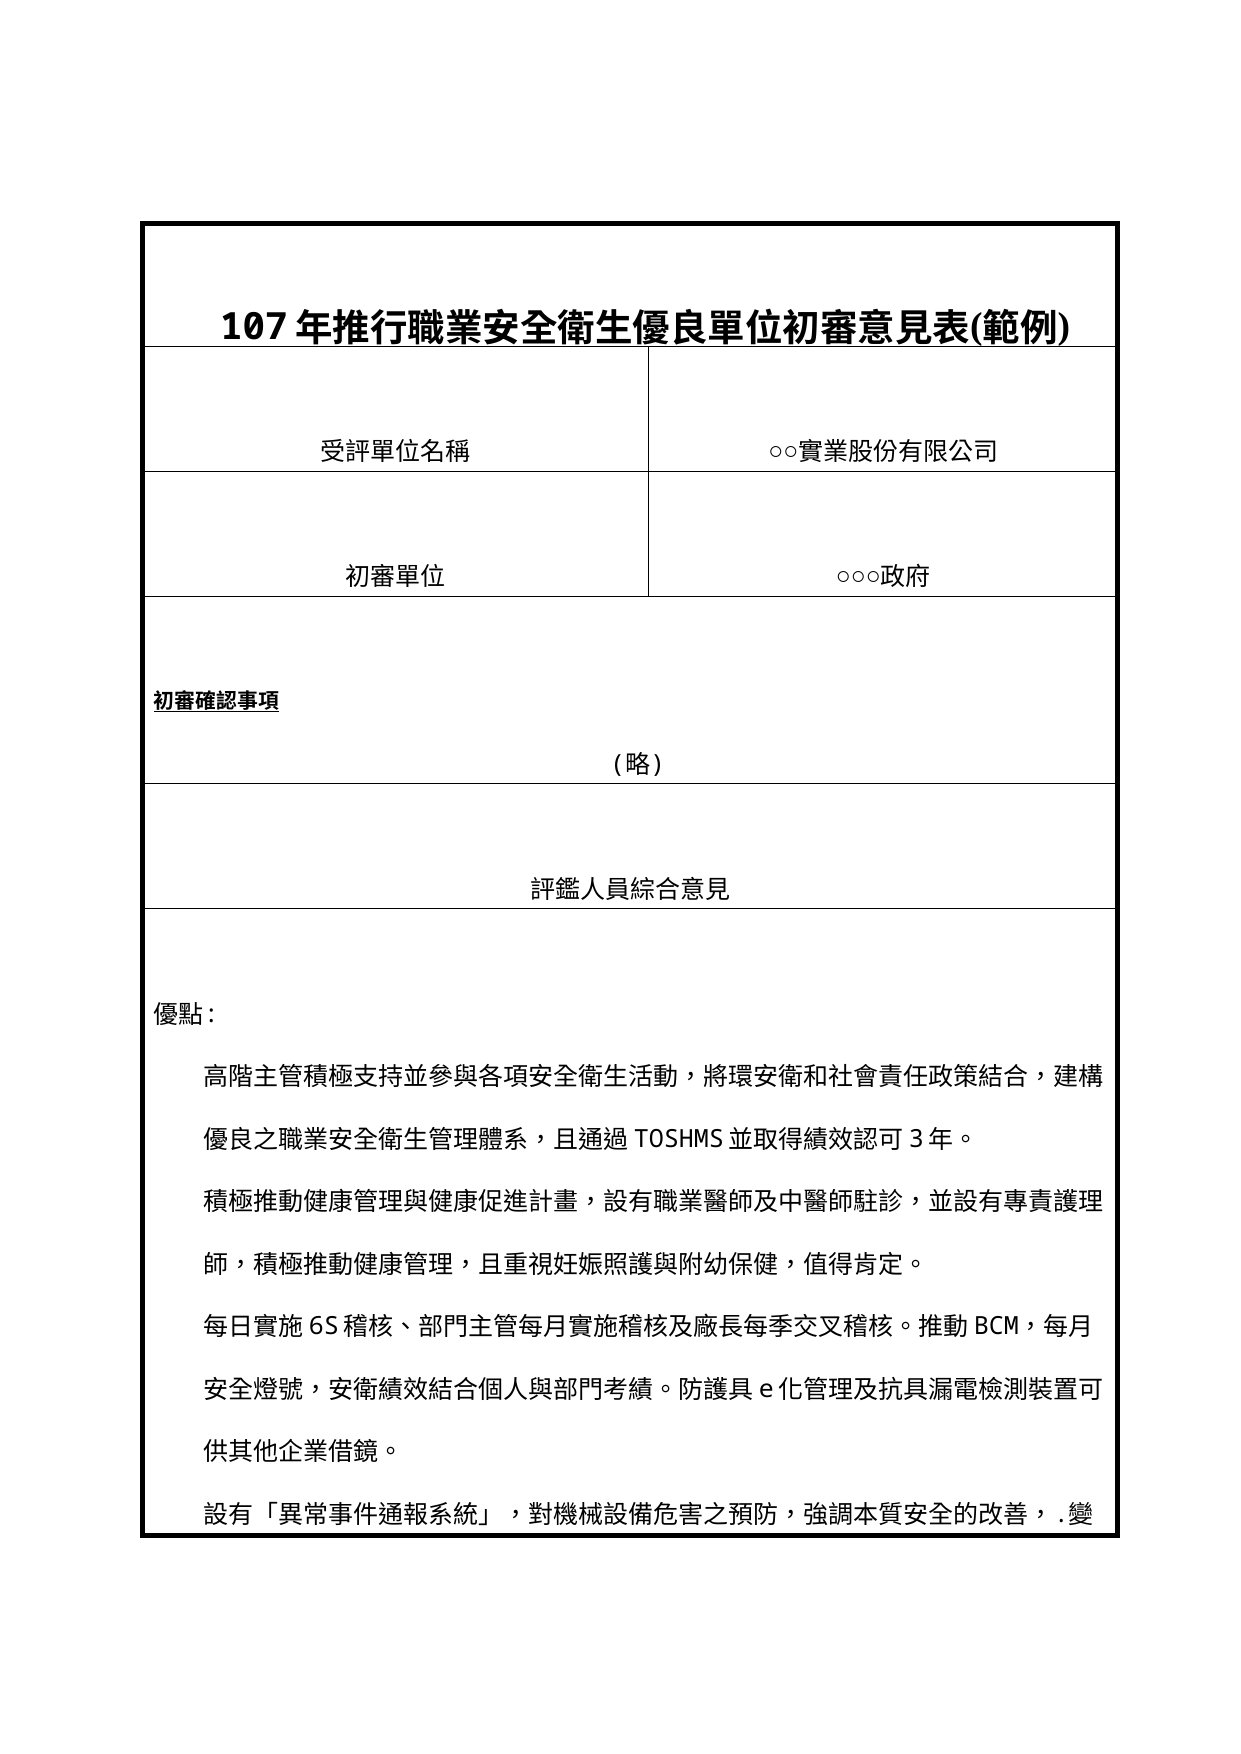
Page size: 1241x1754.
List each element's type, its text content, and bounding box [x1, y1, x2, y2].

table_cell 初審確認事項 (略) [145, 597, 1115, 783]
table_cell 初審單位 [145, 472, 648, 596]
table_cell 評鑑人員綜合意見 [145, 784, 1115, 908]
table_cell ○○實業股份有限公司 [649, 347, 1115, 471]
table_cell ○○○政府 [649, 472, 1115, 596]
table_cell 受評單位名稱 [145, 347, 648, 471]
table_header 107年推行職業安全衛生優良單位初審意見表(範例) [145, 226, 1115, 346]
table_cell 優點: 高階主管積極支持並參與各項安全衛生活動，將環安衛和社會責任政策結合，建構優良之職業安全衛生管理體系，且通過TOSHMS並取得績效認可3年。 積極推動健康管理與健康促進計畫，設有職業醫師及中醫師駐診，並設有專責護理師，積極推動健康管理，且重視妊娠照護與附幼保健，值得肯定。 每日實施6S稽核、部門主管每月實施稽核及廠長每季交叉稽核。推動BCM，每月安全燈號，安衛績效結合個人與部門考績。防護具e化管理及抗具漏電檢測裝置可供其他企業借鏡。 設有「異常事件通報系統」，對機械設備危害之預防，強調本質安全的改善，.變 [145, 909, 1115, 1533]
